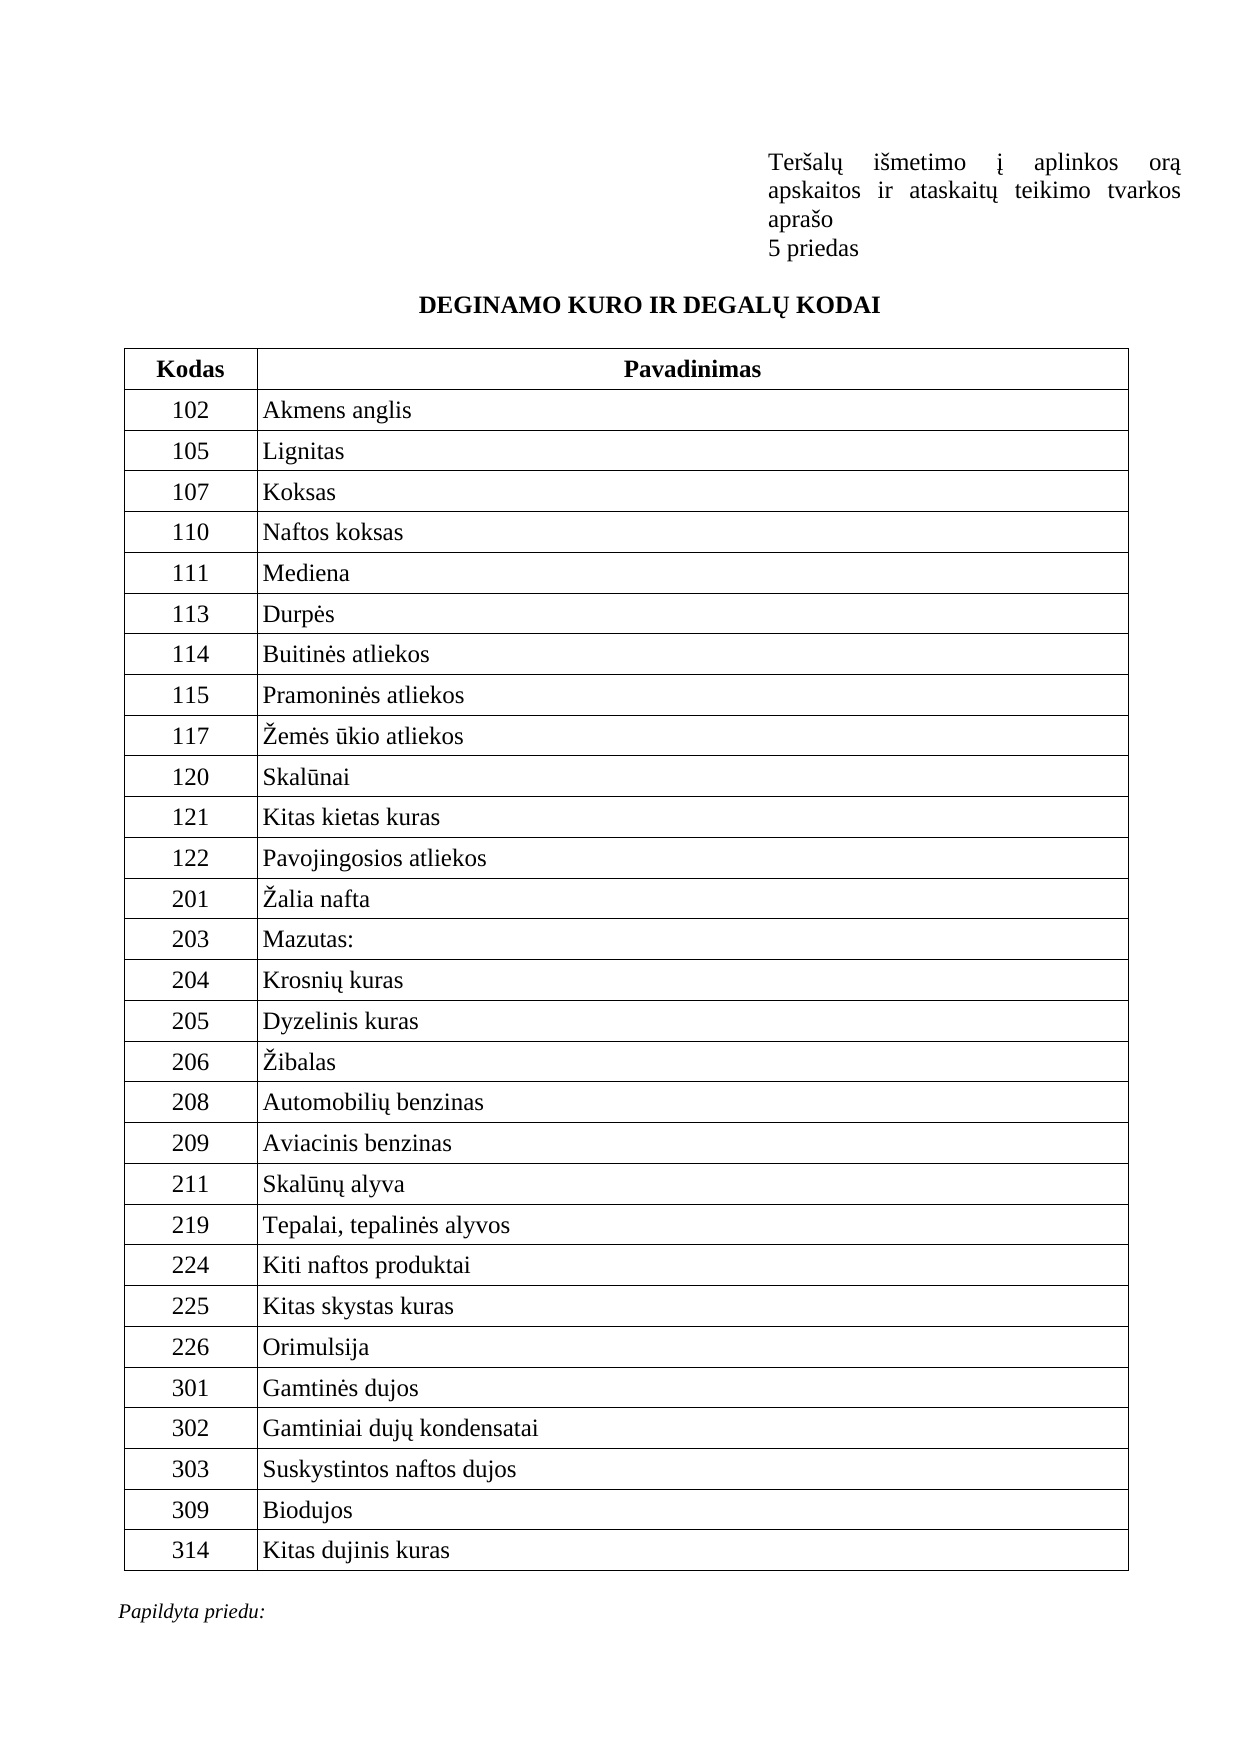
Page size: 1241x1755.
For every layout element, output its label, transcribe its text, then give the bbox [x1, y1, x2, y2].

table_cell Skalūnų alyva [258, 1164, 1128, 1203]
table_cell Mediena [258, 553, 1128, 592]
table_cell Skalūnai [258, 756, 1128, 796]
table_cell Orimulsija [258, 1327, 1128, 1366]
table_cell Gamtinės dujos [258, 1368, 1128, 1407]
table_cell 208 [125, 1082, 257, 1122]
text Teršalų išmetimo į aplinkos orą apskaitos ir ataskaitų teikimo tvarkos aprašo [768, 147, 1181, 233]
table_cell 122 [125, 838, 257, 878]
table_cell Koksas [258, 471, 1128, 511]
table_cell Gamtiniai dujų kondensatai [258, 1408, 1128, 1448]
table_cell Kiti naftos produktai [258, 1245, 1128, 1285]
table_cell Akmens anglis [258, 390, 1128, 429]
table_cell Pramoninės atliekos [258, 675, 1128, 715]
table_cell 211 [125, 1164, 257, 1203]
table_cell Žemės ūkio atliekos [258, 716, 1128, 755]
table_cell 102 [125, 390, 257, 429]
table_cell 111 [125, 553, 257, 592]
table_cell 219 [125, 1205, 257, 1244]
table_cell Naftos koksas [258, 512, 1128, 552]
text DEGINAMO KURO IR DEGALŲ KODAI [118, 291, 1181, 319]
table_cell 226 [125, 1327, 257, 1366]
table_cell Tepalai, tepalinės alyvos [258, 1205, 1128, 1244]
table_cell 314 [125, 1530, 257, 1570]
table_cell 107 [125, 471, 257, 511]
table_cell Kitas skystas kuras [258, 1286, 1128, 1326]
table_cell 302 [125, 1408, 257, 1448]
table_cell 203 [125, 919, 257, 959]
table_cell Durpės [258, 594, 1128, 633]
table_cell Mazutas: [258, 919, 1128, 959]
table_cell Kitas kietas kuras [258, 797, 1128, 837]
table_cell 120 [125, 756, 257, 796]
table_header Pavadinimas [258, 349, 1128, 389]
table_cell Buitinės atliekos [258, 634, 1128, 674]
table_cell 206 [125, 1042, 257, 1081]
table_cell 113 [125, 594, 257, 633]
table_cell 110 [125, 512, 257, 552]
table_cell 309 [125, 1490, 257, 1529]
table_cell Biodujos [258, 1490, 1128, 1529]
table_cell 114 [125, 634, 257, 674]
table_header Kodas [125, 349, 257, 389]
table_cell Lignitas [258, 431, 1128, 470]
table_cell 301 [125, 1368, 257, 1407]
table_cell 121 [125, 797, 257, 837]
table_cell Dyzelinis kuras [258, 1001, 1128, 1041]
table_cell Kitas dujinis kuras [258, 1530, 1128, 1570]
table_cell Aviacinis benzinas [258, 1123, 1128, 1163]
table_cell Pavojingosios atliekos [258, 838, 1128, 878]
table_cell Žibalas [258, 1042, 1128, 1081]
table_cell Suskystintos naftos dujos [258, 1449, 1128, 1488]
text 5 priedas [768, 233, 1181, 262]
table_cell Žalia nafta [258, 879, 1128, 918]
table_cell 209 [125, 1123, 257, 1163]
text Papildyta priedu: [118, 1599, 1181, 1623]
table_cell 204 [125, 960, 257, 1000]
table_cell Automobilių benzinas [258, 1082, 1128, 1122]
table_cell Krosnių kuras [258, 960, 1128, 1000]
table_cell 225 [125, 1286, 257, 1326]
table_cell 201 [125, 879, 257, 918]
table_cell 115 [125, 675, 257, 715]
table_cell 117 [125, 716, 257, 755]
table_cell 303 [125, 1449, 257, 1488]
table_cell 205 [125, 1001, 257, 1041]
table_cell 224 [125, 1245, 257, 1285]
table_cell 105 [125, 431, 257, 470]
